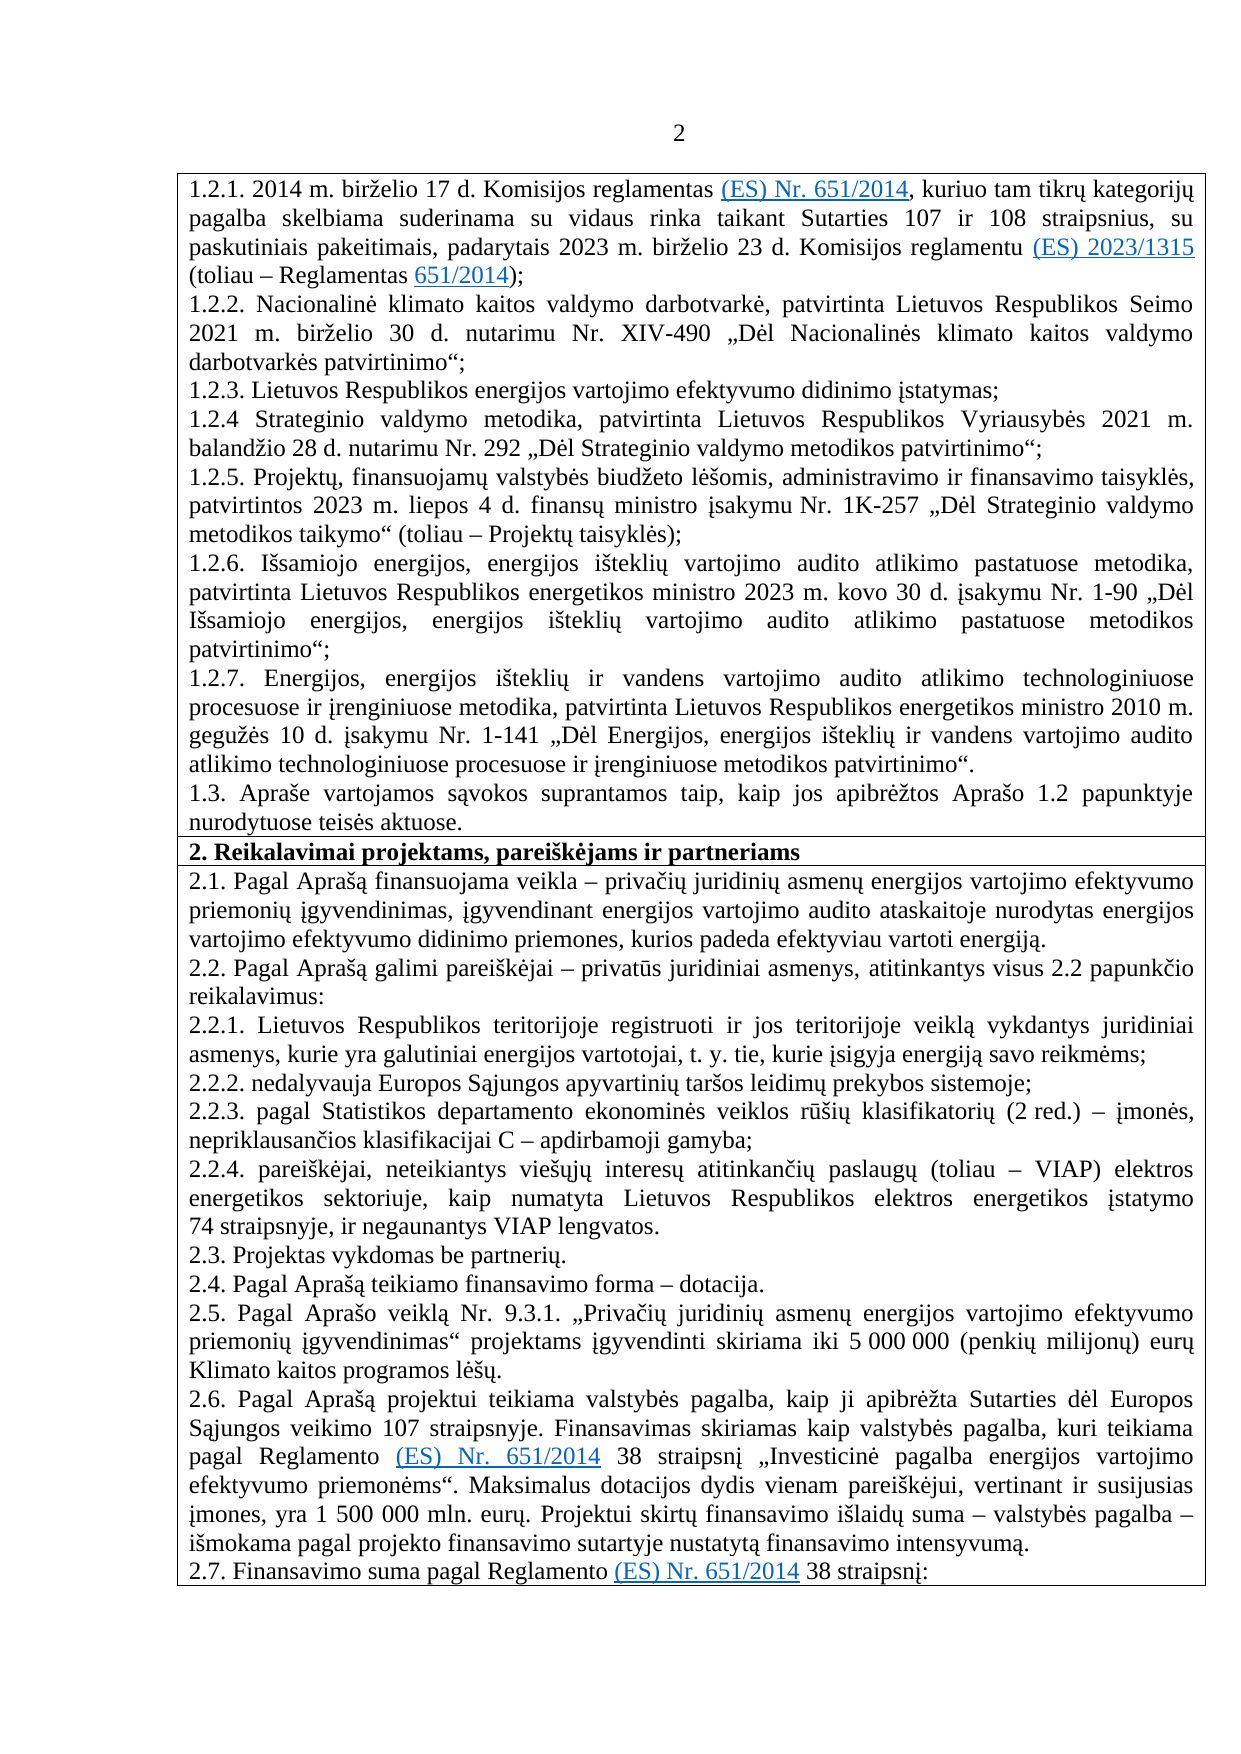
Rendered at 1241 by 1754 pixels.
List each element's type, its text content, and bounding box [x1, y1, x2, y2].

table_cell 2. Reikalavimai projektams, pareiškėjams ir partneriams [178, 837, 1205, 865]
table_cell 1.2.1. 2014 m. birželio 17 d. Komisijos reglamentas (ES) Nr. 651/2014, kuriuo tam tikrų kategorijų pagalba skelbiama suderinama su vidaus rinka taikant Sutarties 107 ir 108 straipsnius, su paskutiniais pakeitimais, padarytais 2023 m. birželio 23 d. Komisijos reglamentu (ES) 2023/1315 (toliau – Reglamentas 651/2014); 1.2.2. Nacionalinė klimato kaitos valdymo darbotvarkė, patvirtinta Lietuvos Respublikos Seimo 2021 m. birželio 30 d. nutarimu Nr. XIV-490 „Dėl Nacionalinės klimato kaitos valdymo darbotvarkės patvirtinimo“; 1.2.3. Lietuvos Respublikos energijos vartojimo efektyvumo didinimo įstatymas; 1.2.4 Strateginio valdymo metodika, patvirtinta Lietuvos Respublikos Vyriausybės 2021 m. balandžio 28 d. nutarimu Nr. 292 „Dėl Strateginio valdymo metodikos patvirtinimo“; 1.2.5. Projektų, finansuojamų valstybės biudžeto lėšomis, administravimo ir finansavimo taisyklės, patvirtintos 2023 m. liepos 4 d. finansų ministro įsakymu Nr. 1K-257 „Dėl Strateginio valdymo metodikos taikymo“ (toliau – Projektų taisyklės); 1.2.6. Išsamiojo energijos, energijos išteklių vartojimo audito atlikimo pastatuose metodika, patvirtinta Lietuvos Respublikos energetikos ministro 2023 m. kovo 30 d. įsakymu Nr. 1-90 „Dėl Išsamiojo energijos, energijos išteklių vartojimo audito atlikimo pastatuose metodikos patvirtinimo“; 1.2.7. Energijos, energijos išteklių ir vandens vartojimo audito atlikimo technologiniuose procesuose ir įrenginiuose metodika, patvirtinta Lietuvos Respublikos energetikos ministro 2010 m. gegužės 10 d. įsakymu Nr. 1-141 „Dėl Energijos, energijos išteklių ir vandens vartojimo audito atlikimo technologiniuose procesuose ir įrenginiuose metodikos patvirtinimo“. 1.3. Apraše vartojamos sąvokos suprantamos taip, kaip jos apibrėžtos Aprašo 1.2 papunktyje nurodytuose teisės aktuose. [178, 174, 1205, 836]
table_cell 2.1. Pagal Aprašą finansuojama veikla – privačių juridinių asmenų energijos vartojimo efektyvumo priemonių įgyvendinimas, įgyvendinant energijos vartojimo audito ataskaitoje nurodytas energijos vartojimo efektyvumo didinimo priemones, kurios padeda efektyviau vartoti energiją. 2.2. Pagal Aprašą galimi pareiškėjai – privatūs juridiniai asmenys, atitinkantys visus 2.2 papunkčio reikalavimus: 2.2.1. Lietuvos Respublikos teritorijoje registruoti ir jos teritorijoje veiklą vykdantys juridiniai asmenys, kurie yra galutiniai energijos vartotojai, t. y. tie, kurie įsigyja energiją savo reikmėms; 2.2.2. nedalyvauja Europos Sąjungos apyvartinių taršos leidimų prekybos sistemoje; 2.2.3. pagal Statistikos departamento ekonominės veiklos rūšių klasifikatorių (2 red.) – įmonės, nepriklausančios klasifikacijai C – apdirbamoji gamyba; 2.2.4. pareiškėjai, neteikiantys viešųjų interesų atitinkančių paslaugų (toliau – VIAP) elektros energetikos sektoriuje, kaip numatyta Lietuvos Respublikos elektros energetikos įstatymo 74 straipsnyje, ir negaunantys VIAP lengvatos. 2.3. Projektas vykdomas be partnerių. 2.4. Pagal Aprašą teikiamo finansavimo forma – dotacija. 2.5. Pagal Aprašo veiklą Nr. 9.3.1. „Privačių juridinių asmenų energijos vartojimo efektyvumo priemonių įgyvendinimas“ projektams įgyvendinti skiriama iki 5 000 000 (penkių milijonų) eurų Klimato kaitos programos lėšų. 2.6. Pagal Aprašą projektui teikiama valstybės pagalba, kaip ji apibrėžta Sutarties dėl Europos Sąjungos veikimo 107 straipsnyje. Finansavimas skiriamas kaip valstybės pagalba, kuri teikiama pagal Reglamento (ES) Nr. 651/2014 38 straipsnį „Investicinė pagalba energijos vartojimo efektyvumo priemonėms“. Maksimalus dotacijos dydis vienam pareiškėjui, vertinant ir susijusias įmones, yra 1 500 000 mln. eurų. Projektui skirtų finansavimo išlaidų suma – valstybės pagalba – išmokama pagal projekto finansavimo sutartyje nustatytą finansavimo intensyvumą. 2.7. Finansavimo suma pagal Reglamento (ES) Nr. 651/2014 38 straipsnį: [178, 866, 1205, 1585]
